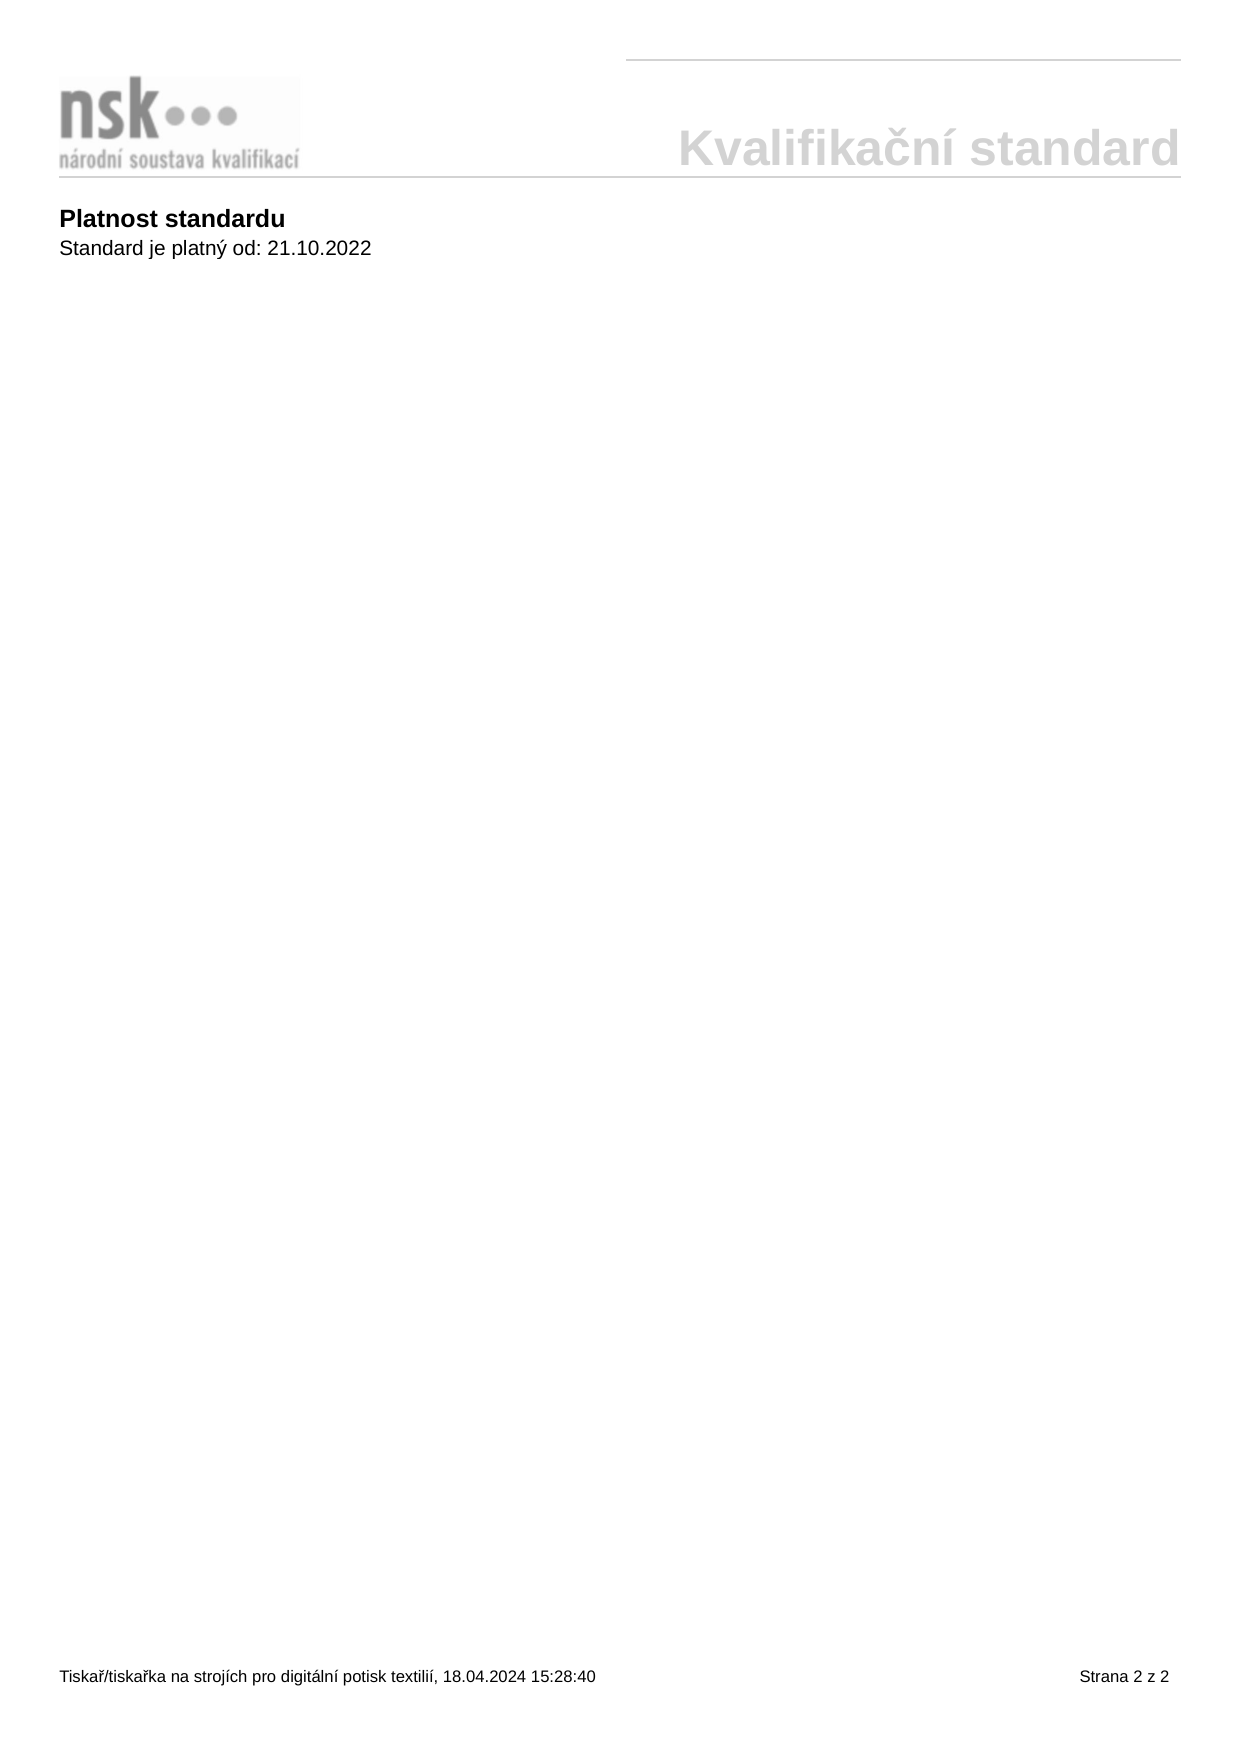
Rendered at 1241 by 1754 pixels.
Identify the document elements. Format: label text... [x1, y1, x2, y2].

table_cell [1169, 259, 1181, 559]
table_cell [1093, 259, 1169, 559]
table_cell [862, 559, 1093, 859]
table_cell [484, 171, 620, 176]
table_cell [59, 178, 1181, 194]
table_cell [1169, 859, 1181, 1159]
table_cell [862, 859, 1093, 1159]
table_cell [626, 559, 862, 859]
table_cell [1169, 194, 1181, 200]
table_cell [1093, 1159, 1169, 1409]
table_cell [626, 859, 862, 1159]
table_cell [626, 194, 862, 200]
table_cell [1169, 1409, 1181, 1658]
table_cell [59, 171, 483, 176]
table_cell [620, 1409, 626, 1658]
picture [58, 59, 621, 171]
table_cell [1169, 559, 1181, 859]
table_cell Platnost standardu [59, 200, 1181, 236]
table_cell [620, 559, 626, 859]
table_cell [59, 559, 483, 859]
table_cell Standard je platný od: 21.10.2022 [59, 236, 1181, 259]
table_cell [484, 859, 620, 1159]
table_cell [484, 194, 620, 200]
table_cell [862, 1409, 1093, 1658]
table_cell [59, 194, 483, 200]
table_cell [862, 1159, 1093, 1409]
table_cell [484, 559, 620, 859]
table_cell [1169, 1159, 1181, 1409]
table_cell [1093, 194, 1169, 200]
table_cell [626, 1159, 862, 1409]
table_cell [862, 194, 1093, 200]
table_cell Strana 2 z 2 [862, 1658, 1169, 1694]
table_cell [59, 1159, 483, 1409]
table_cell [620, 1159, 626, 1409]
table_cell [1093, 559, 1169, 859]
table_cell [59, 1409, 483, 1658]
table_cell Tiskař/tiskařka na strojích pro digitální potisk textilií, 18.04.2024 15:28:40 [59, 1658, 862, 1694]
table_cell [1093, 1409, 1169, 1658]
table_cell [1169, 1658, 1181, 1694]
table_cell Kvalifikační standard [626, 61, 1181, 176]
table_cell [59, 259, 483, 559]
table_cell [59, 859, 483, 1159]
table_cell [620, 259, 626, 559]
table_cell [621, 59, 626, 170]
table_cell [484, 1159, 620, 1409]
table_cell [626, 259, 862, 559]
table_cell [1093, 859, 1169, 1159]
table_cell [484, 259, 620, 559]
table_cell [484, 1409, 620, 1658]
table_cell [862, 259, 1093, 559]
table_cell [626, 1409, 862, 1658]
table_cell [620, 859, 626, 1159]
